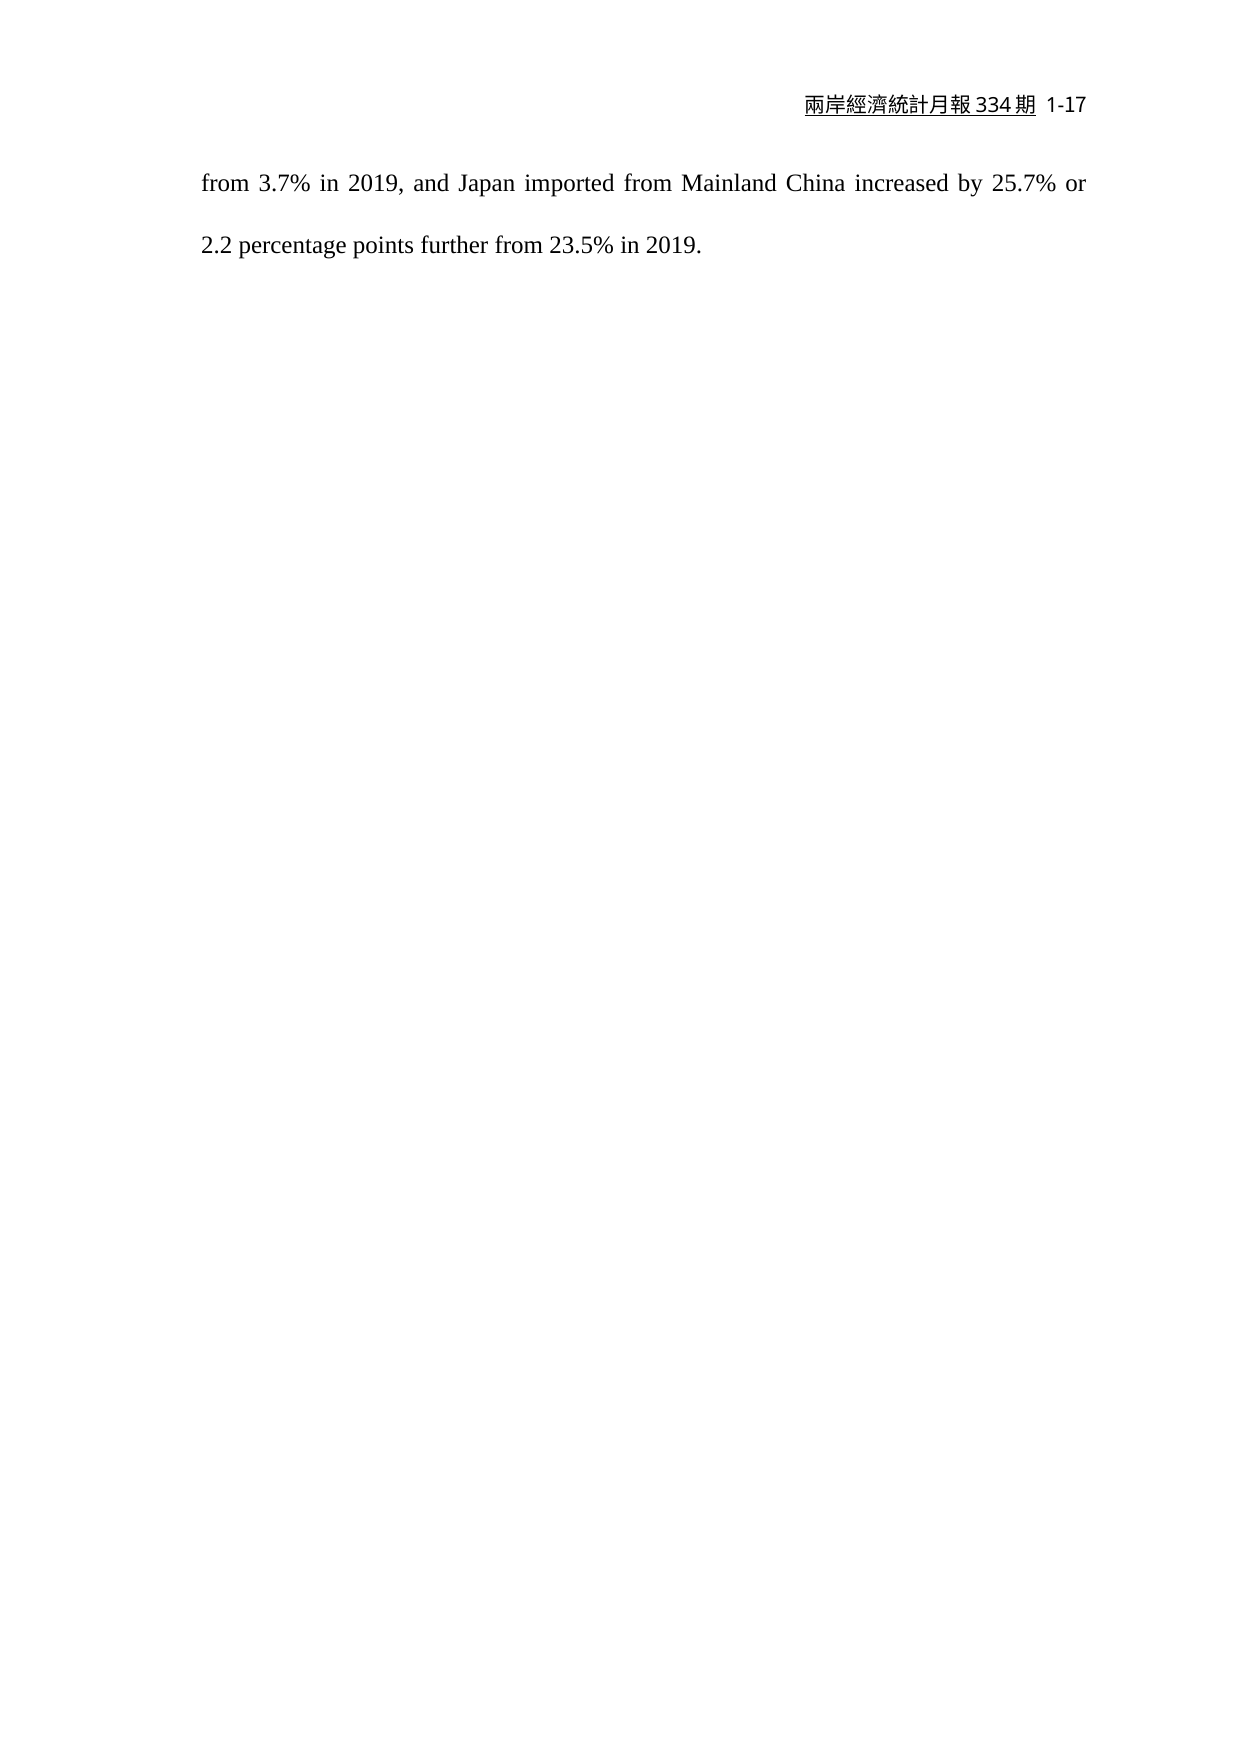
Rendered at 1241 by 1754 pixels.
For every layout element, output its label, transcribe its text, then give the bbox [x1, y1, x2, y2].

text from 3.7% in 2019, and Japan imported from Mainland China increased by 25.7% or 2.2 percentage points further from 23.5% in 2019. [201, 141, 1087, 266]
